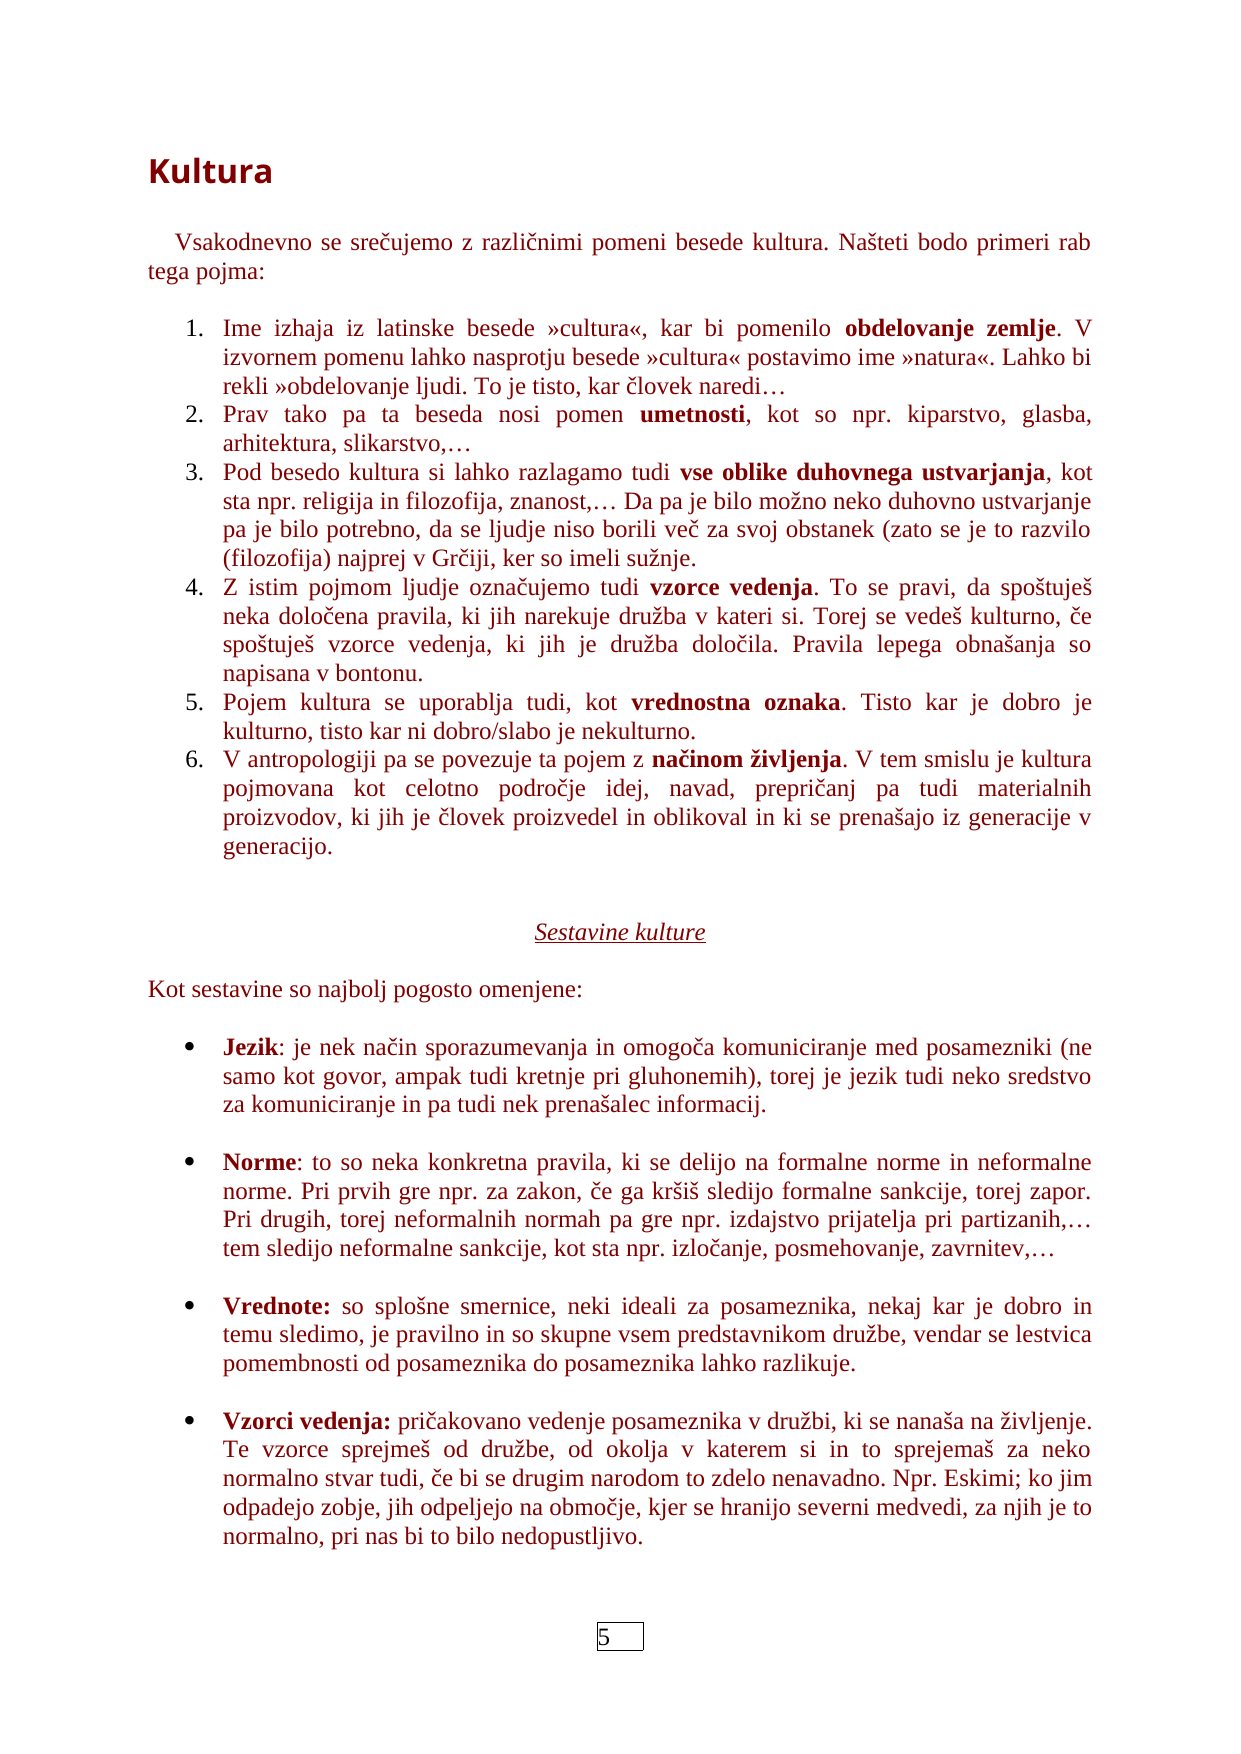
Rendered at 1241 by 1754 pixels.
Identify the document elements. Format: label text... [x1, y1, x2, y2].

list Pod besedo kultura si lahko razlagamo tudi vse oblike duhovnega ustvarjanja, kot sta npr. religija in filozofija, znanost,… Da pa je bilo možno neko duhovno ustvarjanje pa je bilo potrebno, da se ljudje niso borili več za svoj obstanek (zato se je to razvilo (filozofija) najprej v Grčiji, ker so imeli sužnje. [185, 457, 1093, 572]
list Vrednote: so splošne smernice, neki ideali za posameznika, nekaj kar je dobro in temu sledimo, je pravilno in so skupne vsem predstavnikom družbe, vendar se lestvica pomembnosti od posameznika do posameznika lahko razlikuje. [185, 1291, 1093, 1377]
text Vsakodnevno se srečujemo z različnimi pomeni besede kultura. Našteti bodo primeri rab tega pojma: [148, 227, 1093, 284]
text Kultura [148, 148, 1093, 193]
list Ime izhaja iz latinske besede »cultura«, kar bi pomenilo obdelovanje zemlje. V izvornem pomenu lahko nasprotju besede »cultura« postavimo ime »natura«. Lahko bi rekli »obdelovanje ljudi. To je tisto, kar človek naredi… [185, 313, 1093, 399]
list Z istim pojmom ljudje označujemo tudi vzorce vedenja. To se pravi, da spoštuješ neka določena pravila, ki jih narekuje družba v kateri si. Torej se vedeš kulturno, če spoštuješ vzorce vedenja, ki jih je družba določila. Pravila lepega obnašanja so napisana v bontonu. [185, 572, 1093, 687]
list V antropologiji pa se povezuje ta pojem z načinom življenja. V tem smislu je kultura pojmovana kot celotno področje idej, navad, prepričanj pa tudi materialnih proizvodov, ki jih je človek proizvedel in oblikoval in ki se prenašajo iz generacije v generacijo. [185, 744, 1093, 859]
list Pojem kultura se uporablja tudi, kot vrednostna oznaka. Tisto kar je dobro je kulturno, tisto kar ni dobro/slabo je nekulturno. [185, 687, 1093, 744]
text Kot sestavine so najbolj pogosto omenjene: [148, 974, 1093, 1003]
text Sestavine kulture [148, 917, 1093, 946]
list Norme: to so neka konkretna pravila, ki se delijo na formalne norme in neformalne norme. Pri prvih gre npr. za zakon, če ga kršiš sledijo formalne sankcije, torej zapor. Pri drugih, torej neformalnih normah pa gre npr. izdajstvo prijatelja pri partizanih,… tem sledijo neformalne sankcije, kot sta npr. izločanje, posmehovanje, zavrnitev,… [185, 1147, 1093, 1262]
list Prav tako pa ta beseda nosi pomen umetnosti, kot so npr. kiparstvo, glasba, arhitektura, slikarstvo,… [185, 399, 1093, 457]
list Vzorci vedenja: pričakovano vedenje posameznika v družbi, ki se nanaša na življenje. Te vzorce sprejmeš od družbe, od okolja v katerem si in to sprejemaš za neko normalno stvar tudi, če bi se drugim narodom to zdelo nenavadno. Npr. Eskimi; ko jim odpadejo zobje, jih odpeljejo na območje, kjer se hranijo severni medvedi, za njih je to normalno, pri nas bi to bilo nedopustljivo. [185, 1406, 1093, 1549]
list Jezik: je nek način sporazumevanja in omogoča komuniciranje med posamezniki (ne samo kot govor, ampak tudi kretnje pri gluhonemih), torej je jezik tudi neko sredstvo za komuniciranje in pa tudi nek prenašalec informacij. [185, 1032, 1093, 1118]
